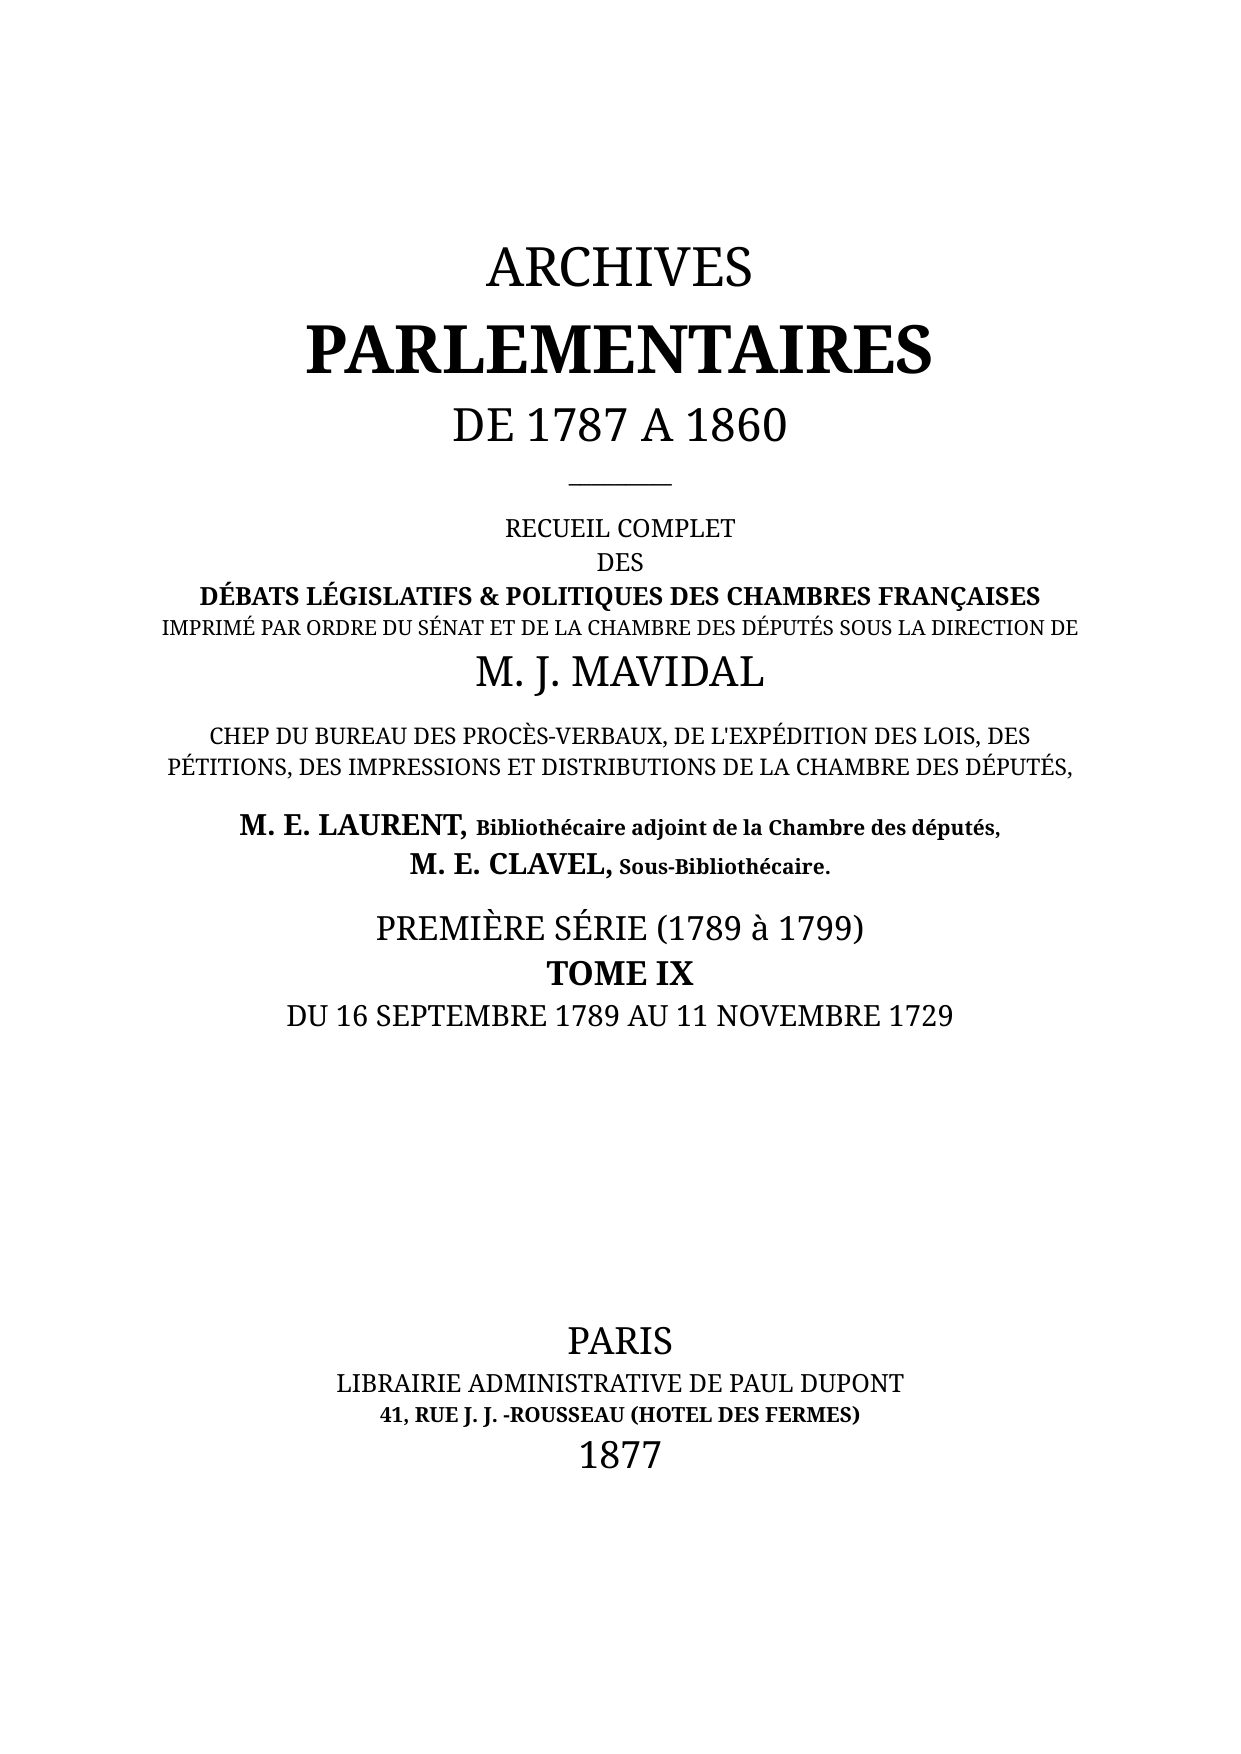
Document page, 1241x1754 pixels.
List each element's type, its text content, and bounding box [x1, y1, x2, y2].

text LIBRAIRIE ADMINISTRATIVE DE PAUL DUPONT [148, 1366, 1093, 1400]
text DÉBATS LÉGISLATIFS & POLITIQUES DES CHAMBRES FRANÇAISES [148, 579, 1093, 613]
text 41, RUE J. J. -ROUSSEAU (HOTEL DES FERMES) [148, 1400, 1093, 1428]
text PARIS [148, 1315, 1093, 1366]
text ARCHIVES [148, 228, 1093, 302]
text DE 1787 A 1860 [148, 393, 1093, 455]
text TOME IX [148, 950, 1093, 996]
text 1877 [148, 1428, 1093, 1479]
text CHEP DU BUREAU DES PROCÈS-VERBAUX, DE L'EXPÉDITION DES LOIS, DES PÉTITIONS, DES IMPRESSIONS ET DISTRIBUTIONS DE LA CHAMBRE DES DÉPUTÉS, [148, 720, 1093, 782]
text _________ [148, 455, 1093, 489]
text IMPRIMÉ PAR ORDRE DU SÉNAT ET DE LA CHAMBRE DES DÉPUTÉS SOUS LA DIRECTION DE [148, 613, 1093, 641]
text M. E. LAURENT, Bibliothécaire adjoint de la Chambre des députés, [148, 804, 1093, 843]
text RECUEIL COMPLET [148, 511, 1093, 545]
text PREMIÈRE SÉRIE (1789 à 1799) [148, 905, 1093, 950]
text M. E. CLAVEL, Sous-Bibliothécaire. [148, 843, 1093, 883]
text M. J. MAVIDAL [148, 641, 1093, 698]
text DES [148, 545, 1093, 579]
text DU 16 SEPTEMBRE 1789 AU 11 NOVEMBRE 1729 [148, 996, 1093, 1035]
text PARLEMENTAIRES [148, 302, 1093, 393]
